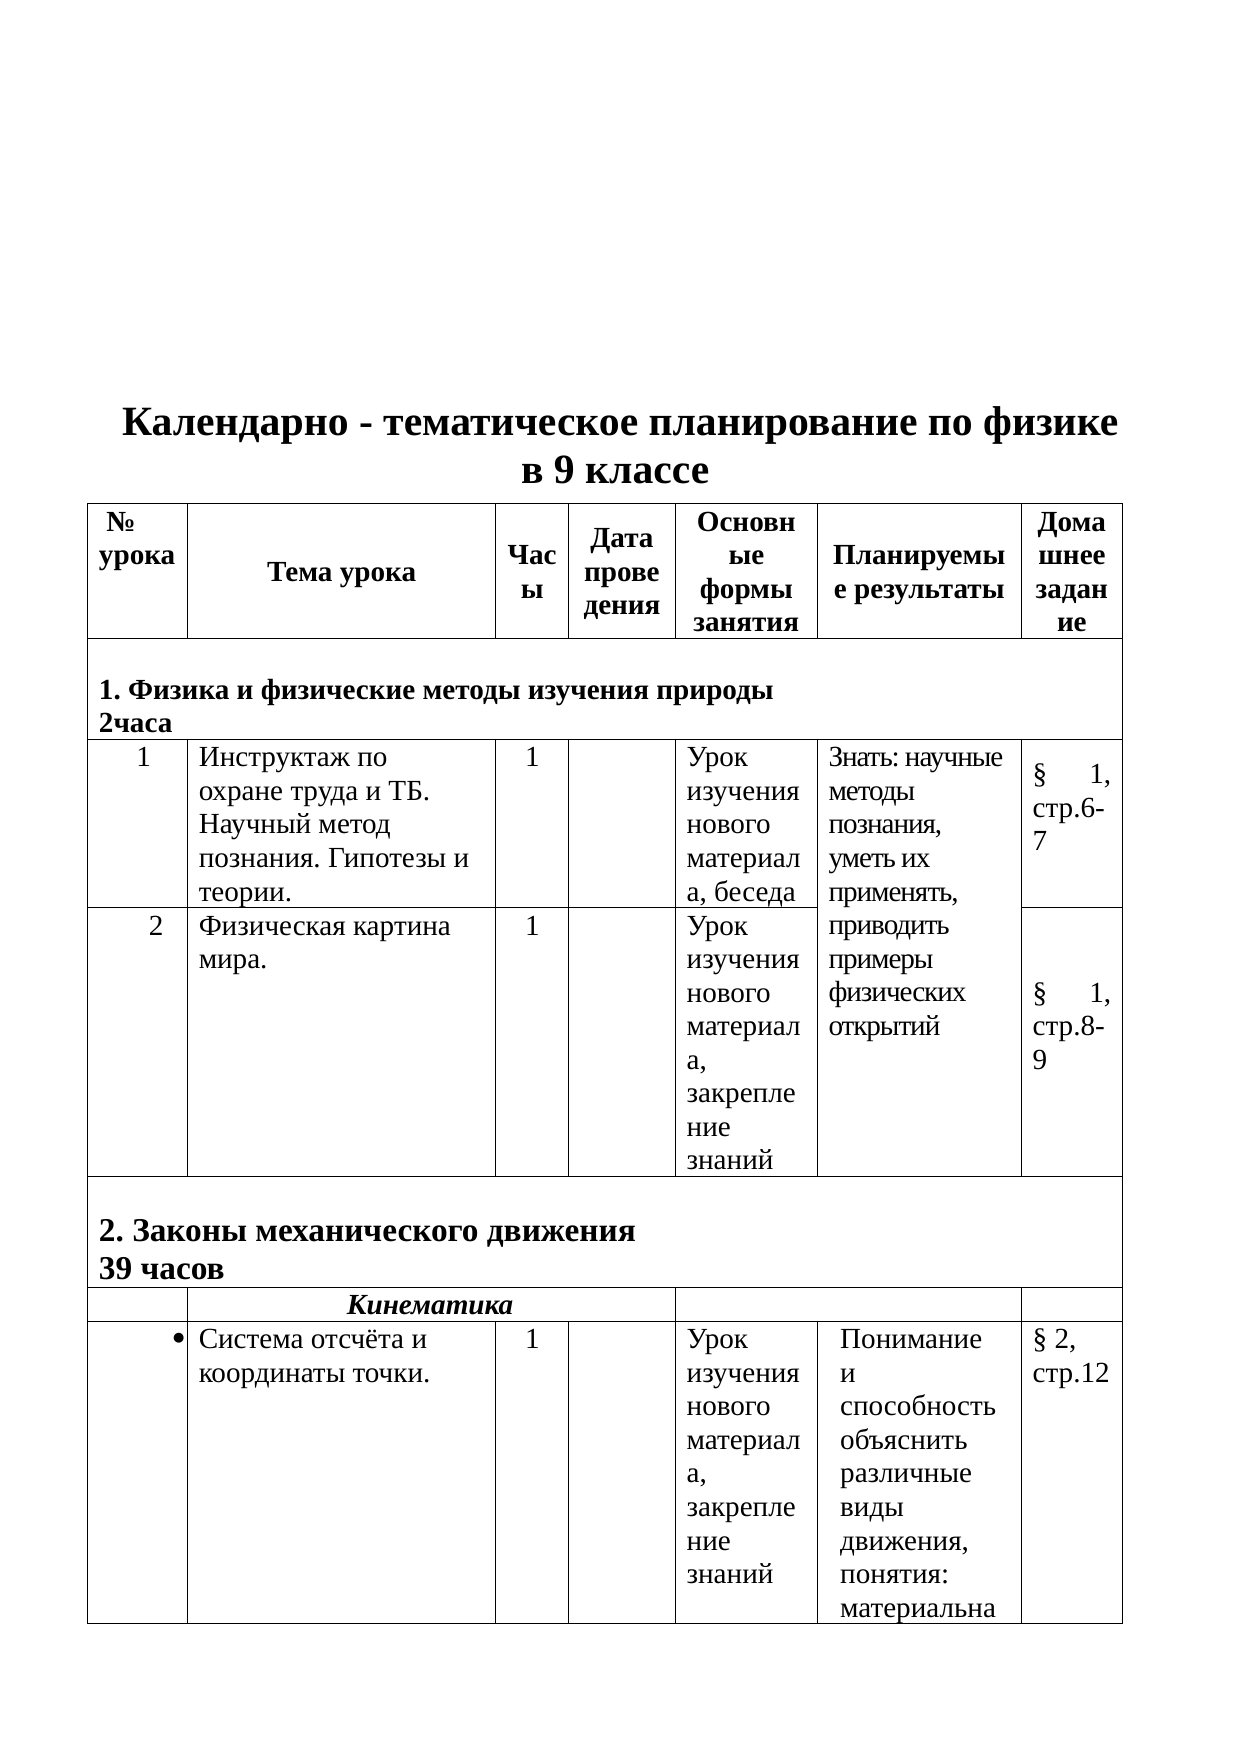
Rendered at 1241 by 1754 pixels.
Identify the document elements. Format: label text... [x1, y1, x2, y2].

table_cell Инструктаж по охране труда и ТБ. Научный метод познания. Гипотезы и теории. [188, 740, 495, 907]
table_cell 1 [88, 740, 187, 907]
table_cell [676, 1288, 1021, 1321]
table_cell Кинематика [188, 1288, 675, 1321]
table_header Тема урока [188, 504, 495, 638]
table_cell [1022, 1288, 1122, 1321]
table_header № урока [88, 504, 187, 638]
table_cell [569, 740, 675, 907]
table_header Планируемые результаты [818, 504, 1021, 638]
table_cell [569, 1322, 675, 1623]
table_cell § 1, стр.8-9 [1022, 908, 1122, 1176]
table_cell 2 [88, 908, 187, 1176]
table_cell Система отсчёта и координаты точки. [188, 1322, 495, 1623]
table_cell 1 [496, 1322, 568, 1623]
table_cell 1. Физика и физические методы изучения природы 2часа [88, 639, 1122, 739]
text Календарно - тематическое планирование по физике в 9 классе [118, 397, 1122, 493]
table_cell [569, 908, 675, 1176]
table_header Дата проведения [569, 504, 675, 638]
table_cell § 1, стр.6-7 [1022, 740, 1122, 907]
table_cell Физическая картина мира. [188, 908, 495, 1176]
table_cell [88, 1322, 187, 1623]
table_header Часы [496, 504, 568, 638]
table_cell Урок изучения нового материала, закрепление знаний [676, 908, 817, 1176]
table_cell 2. Законы механического движения 39 часов [88, 1177, 1122, 1287]
table_cell Знать: научные методы познания, уметь их применять, приводить примеры физических открытий [818, 740, 1021, 1176]
table_cell [88, 1288, 187, 1321]
table_cell Понимание и способность объяснить различные виды движения, понятия: материальная точка, система отсчета. [818, 1322, 840, 1623]
table_cell Урок изучения нового материала, беседа [676, 740, 817, 907]
table_cell § 2, стр.12 [1022, 1322, 1122, 1623]
table_cell Урок изучения нового материала, закрепление знаний [676, 1322, 817, 1623]
table_cell Понимание и способность объяснить различные виды движения, понятия: материальная точка, система отсчета. [998, 1322, 1021, 1623]
table_cell 1 [496, 908, 568, 1176]
table_header Основные формы занятия [676, 504, 817, 638]
table_cell 1 [496, 740, 568, 907]
table_header Домашнее задание [1022, 504, 1122, 638]
